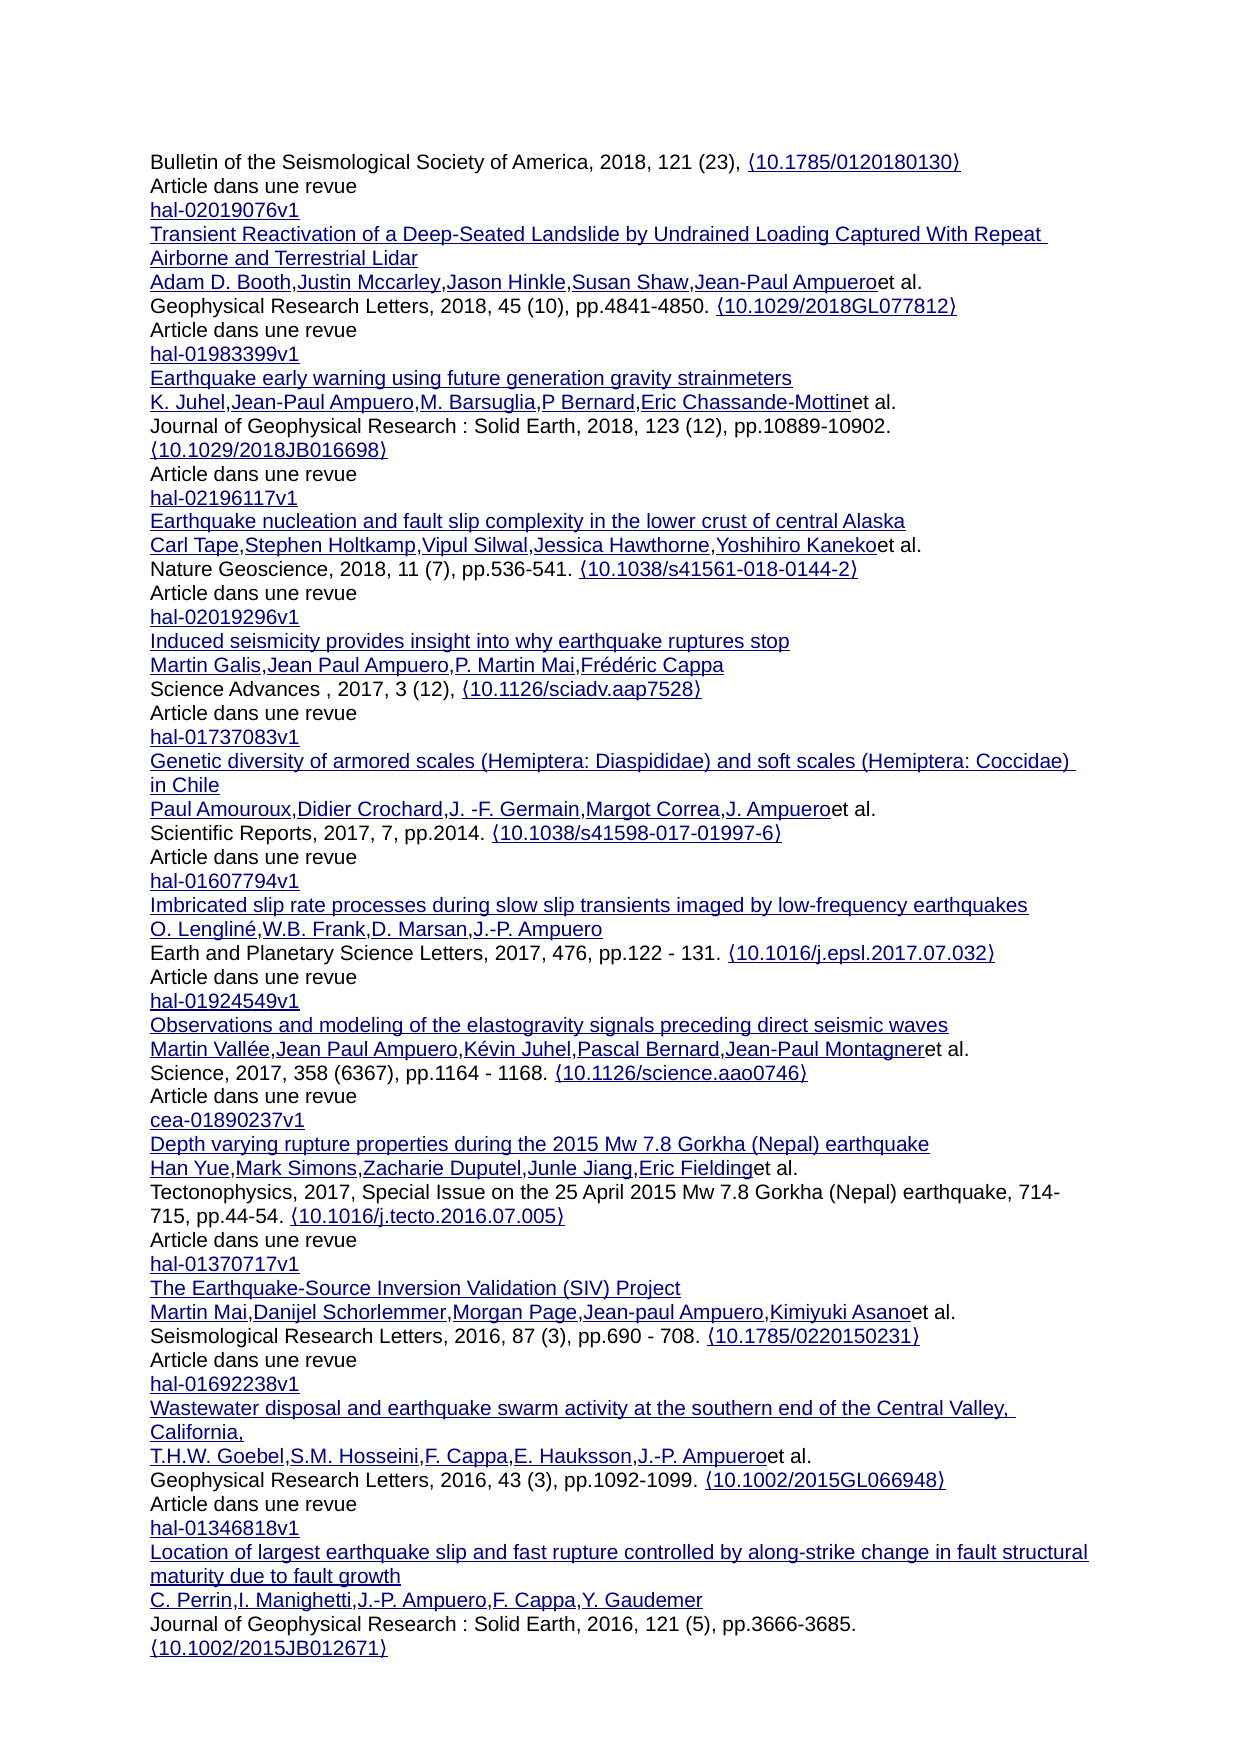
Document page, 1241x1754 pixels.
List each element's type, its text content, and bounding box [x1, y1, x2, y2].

table_cell Imbricated slip rate processes during slow slip transients imaged by low-frequency earthquakes O. Lengliné,W.B. Frank,D. Marsan,J.-P. Ampuero Earth and Planetary Science Letters, 2017, 476, pp.122 - 131. ⟨10.1016/j.epsl.2017.07.032⟩ Article dans une revue hal-01924549v1 [150, 893, 1090, 1012]
table_cell Observations and modeling of the elastogravity signals preceding direct seismic waves Martin Vallée,Jean Paul Ampuero,Kévin Juhel,Pascal Bernard,Jean-Paul Montagneret al. Science, 2017, 358 (6367), pp.1164 - 1168. ⟨10.1126/science.aao0746⟩ Article dans une revue cea-01890237v1 [150, 1013, 1090, 1132]
table_cell Induced seismicity provides insight into why earthquake ruptures stop Martin Galis,Jean Paul Ampuero,P. Martin Mai,Frédéric Cappa Science Advances , 2017, 3 (12), ⟨10.1126/sciadv.aap7528⟩ Article dans une revue hal-01737083v1 [150, 629, 1090, 749]
table_cell Depth varying rupture properties during the 2015 Mw 7.8 Gorkha (Nepal) earthquake Han Yue,Mark Simons,Zacharie Duputel,Junle Jiang,Eric Fieldinget al. Tectonophysics, 2017, Special Issue on the 25 April 2015 Mw 7.8 Gorkha (Nepal) earthquake, 714-715, pp.44-54. ⟨10.1016/j.tecto.2016.07.005⟩ Article dans une revue hal-01370717v1 [150, 1132, 1090, 1276]
table_cell Wastewater disposal and earthquake swarm activity at the southern end of the Central Valley, California, T.H.W. Goebel,S.M. Hosseini,F. Cappa,E. Hauksson,J.-P. Ampueroet al. Geophysical Research Letters, 2016, 43 (3), pp.1092-1099. ⟨10.1002/2015GL066948⟩ Article dans une revue hal-01346818v1 [150, 1396, 1090, 1539]
table_cell Earthquake early warning using future generation gravity strainmeters K. Juhel,Jean-Paul Ampuero,M. Barsuglia,P Bernard,Eric Chassande-Mottinet al. Journal of Geophysical Research : Solid Earth, 2018, 123 (12), pp.10889-10902. ⟨10.1029/2018JB016698⟩ Article dans une revue hal-02196117v1 [150, 366, 1090, 509]
table_cell The Earthquake‐Source Inversion Validation (SIV) Project Martin Mai,Danijel Schorlemmer,Morgan Page,Jean‐paul Ampuero,Kimiyuki Asanoet al. Seismological Research Letters, 2016, 87 (3), pp.690 - 708. ⟨10.1785/0220150231⟩ Article dans une revue hal-01692238v1 [150, 1276, 1090, 1396]
table_cell Bulletin of the Seismological Society of America, 2018, 121 (23), ⟨10.1785/0120180130⟩ Article dans une revue hal-02019076v1 [150, 150, 1090, 222]
table_cell Genetic diversity of armored scales (Hemiptera: Diaspididae) and soft scales (Hemiptera: Coccidae) in Chile Paul Amouroux,Didier Crochard,J. -F. Germain,Margot Correa,J. Ampueroet al. Scientific Reports, 2017, 7, pp.2014. ⟨10.1038/s41598-017-01997-6⟩ Article dans une revue hal-01607794v1 [150, 749, 1090, 893]
table_cell Location of largest earthquake slip and fast rupture controlled by along-strike change in fault structural maturity due to fault growth C. Perrin,I. Manighetti,J.-P. Ampuero,F. Cappa,Y. Gaudemer Journal of Geophysical Research : Solid Earth, 2016, 121 (5), pp.3666-3685. ⟨10.1002/2015JB012671⟩ [150, 1540, 1090, 1659]
table_cell Earthquake nucleation and fault slip complexity in the lower crust of central Alaska Carl Tape,Stephen Holtkamp,Vipul Silwal,Jessica Hawthorne,Yoshihiro Kanekoet al. Nature Geoscience, 2018, 11 (7), pp.536-541. ⟨10.1038/s41561-018-0144-2⟩ Article dans une revue hal-02019296v1 [150, 509, 1090, 629]
table_cell Transient Reactivation of a Deep-Seated Landslide by Undrained Loading Captured With Repeat Airborne and Terrestrial Lidar Adam D. Booth,Justin Mccarley,Jason Hinkle,Susan Shaw,Jean-Paul Ampueroet al. Geophysical Research Letters, 2018, 45 (10), pp.4841-4850. ⟨10.1029/2018GL077812⟩ Article dans une revue hal-01983399v1 [150, 222, 1090, 366]
